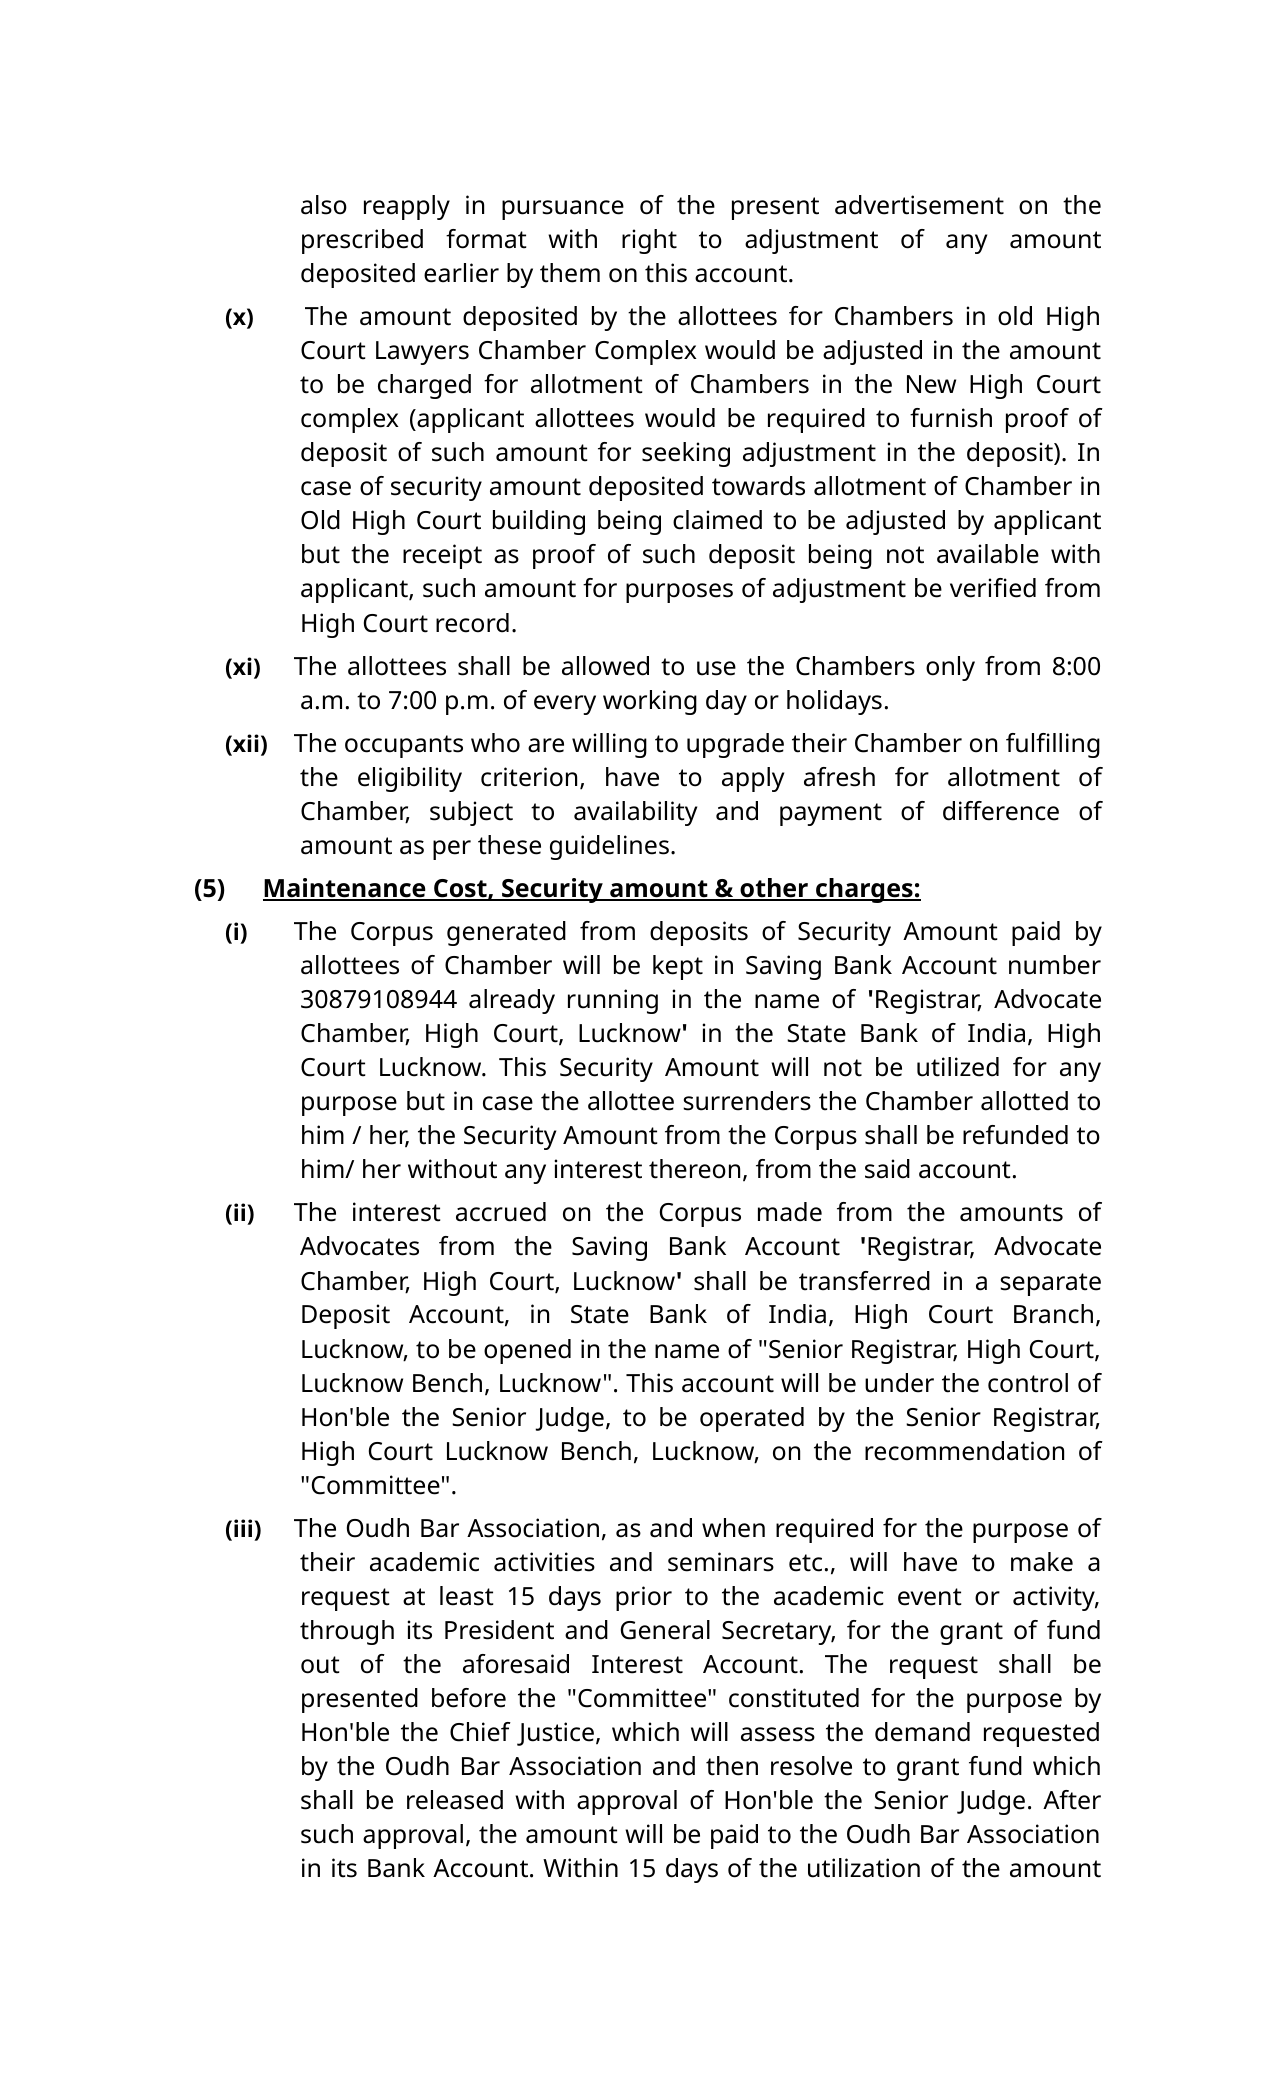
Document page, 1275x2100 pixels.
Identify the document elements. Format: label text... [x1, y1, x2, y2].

list The Corpus generated from deposits of Security Amount paid by allottees of Chamber will be kept in Saving Bank Account number 30879108944 already running in the name of 'Registrar, Advocate Chamber, High Court, Lucknow' in the State Bank of India, High Court Lucknow. This Security Amount will not be utilized for any purpose but in case the allottee surrenders the Chamber allotted to him / her, the Security Amount from the Corpus shall be refunded to him/ her without any interest thereon, from the said account. [225, 913, 1102, 1186]
list The interest accrued on the Corpus made from the amounts of Advocates from the Saving Bank Account 'Registrar, Advocate Chamber, High Court, Lucknow' shall be transferred in a separate Deposit Account, in State Bank of India, High Court Branch, Lucknow, to be opened in the name of "Senior Registrar, High Court, Lucknow Bench, Lucknow". This account will be under the control of Hon'ble the Senior Judge, to be operated by the Senior Registrar, High Court Lucknow Bench, Lucknow, on the recommendation of "Committee". [225, 1195, 1102, 1502]
list The amount deposited by the allottees for Chambers in old High Court Lawyers Chamber Complex would be adjusted in the amount to be charged for allotment of Chambers in the New High Court complex (applicant allottees would be required to furnish proof of deposit of such amount for seeking adjustment in the deposit). In case of security amount deposited towards allotment of Chamber in Old High Court building being claimed to be adjusted by applicant but the receipt as proof of such deposit being not available with applicant, such amount for purposes of adjustment be verified from High Court record. [225, 299, 1102, 639]
list The allottees shall be allowed to use the Chambers only from 8:00 a.m. to 7:00 p.m. of every working day or holidays. [225, 648, 1102, 716]
list also reapply in pursuance of the present advertisement on the prescribed format with right to adjustment of any amount deposited earlier by them on this account. [225, 187, 1102, 290]
text (5) Maintenance Cost, Security amount & other charges: [187, 871, 1104, 904]
list The Oudh Bar Association, as and when required for the purpose of their academic activities and seminars etc., will have to make a request at least 15 days prior to the academic event or activity, through its President and General Secretary, for the grant of fund out of the aforesaid Interest Account. The request shall be presented before the "Committee" constituted for the purpose by Hon'ble the Chief Justice, which will assess the demand requested by the Oudh Bar Association and then resolve to grant fund which shall be released with approval of Hon'ble the Senior Judge. After such approval, the amount will be paid to the Oudh Bar Association in its Bank Account. Within 15 days of the utilization of the amount [225, 1511, 1102, 1885]
list The occupants who are willing to upgrade their Chamber on fulfilling the eligibility criterion, have to apply afresh for allotment of Chamber, subject to availability and payment of difference of amount as per these guidelines. [225, 725, 1102, 862]
